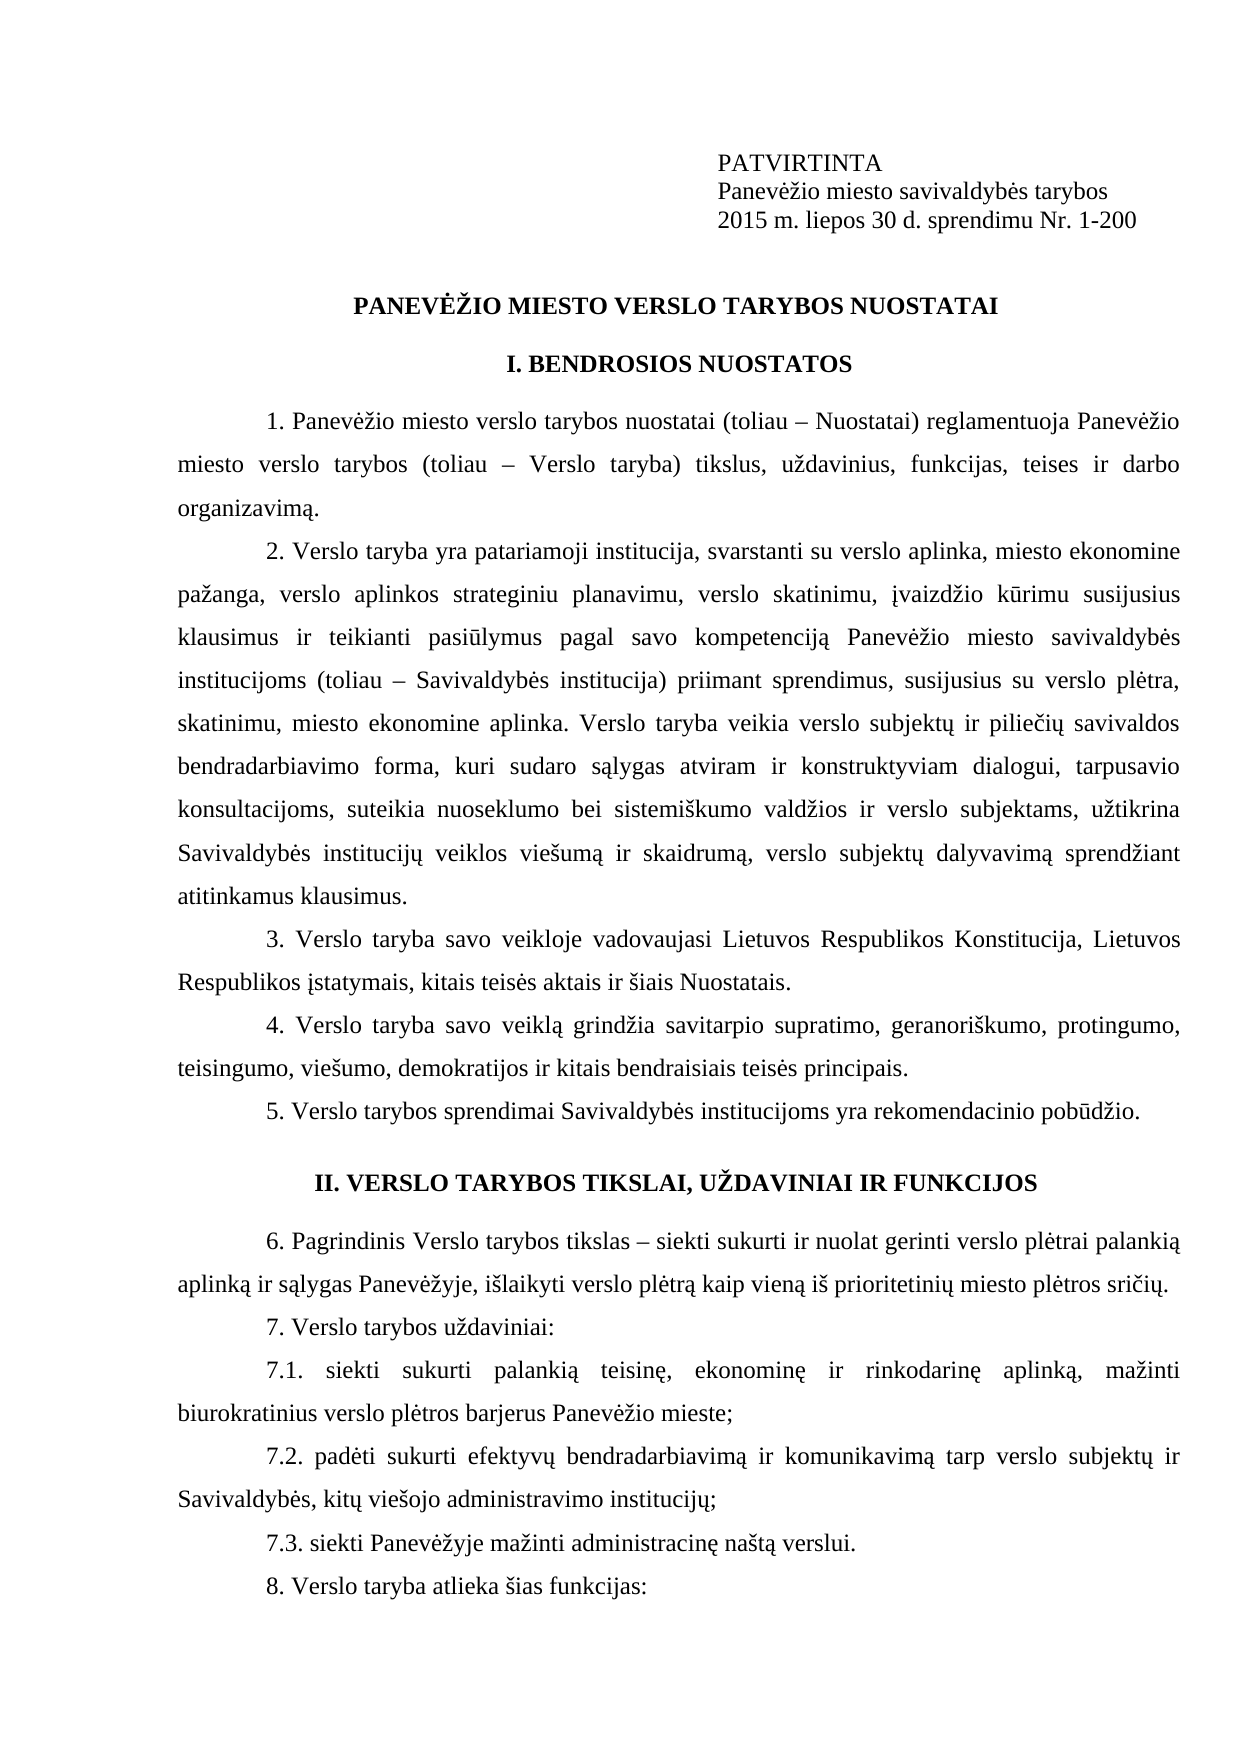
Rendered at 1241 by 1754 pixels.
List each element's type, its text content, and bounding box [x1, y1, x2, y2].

text II. VERSLO TARYBOS TIKSLAI, UŽDAVINIAI IR FUNKCIJOS [177, 1168, 1181, 1197]
text 7.2. padėti sukurti efektyvų bendradarbiavimą ir komunikavimą tarp verslo subjektų ir Savivaldybės, kitų viešojo administravimo institucijų; [177, 1441, 1181, 1513]
text 7.3. siekti Panevėžyje mažinti administracinę naštą verslui. [177, 1528, 1181, 1556]
text 5. Verslo tarybos sprendimai Savivaldybės institucijoms yra rekomendacinio pobūdžio. [177, 1096, 1181, 1125]
text 7.1. siekti sukurti palankią teisinę, ekonominę ir rinkodarinę aplinką, mažinti biurokratinius verslo plėtros barjerus Panevėžio mieste; [177, 1355, 1181, 1427]
text 7. Verslo tarybos uždaviniai: [177, 1312, 1181, 1341]
text 3. Verslo taryba savo veikloje vadovaujasi Lietuvos Respublikos Konstitucija, Lietuvos Respublikos įstatymais, kitais teisės aktais ir šiais Nuostatais. [177, 924, 1181, 996]
text 4. Verslo taryba savo veiklą grindžia savitarpio supratimo, geranoriškumo, protingumo, teisingumo, viešumo, demokratijos ir kitais bendraisiais teisės principais. [177, 1010, 1181, 1082]
text 2015 m. liepos 30 d. sprendimu Nr. 1-200 [582, 205, 1181, 234]
text 8. Verslo taryba atlieka šias funkcijas: [177, 1571, 1181, 1599]
text PATVIRTINTA [717, 148, 1181, 176]
text Panevėžio miesto savivaldybės tarybos [717, 176, 1181, 205]
text 6. Pagrindinis Verslo tarybos tikslas – siekti sukurti ir nuolat gerinti verslo plėtrai palankią aplinką ir sąlygas Panevėžyje, išlaikyti verslo plėtrą kaip vieną iš prioritetinių miesto plėtros sričių. [177, 1226, 1181, 1298]
text I. BENDROSIOS NUOSTATOS [177, 349, 1181, 378]
text PANEVĖŽIO MIESTO VERSLO TARYBOS NUOSTATAI [177, 291, 1181, 320]
text 2. Verslo taryba yra patariamoji institucija, svarstanti su verslo aplinka, miesto ekonomine pažanga, verslo aplinkos strateginiu planavimu, verslo skatinimu, įvaizdžio kūrimu susijusius klausimus ir teikianti pasiūlymus pagal savo kompetenciją Panevėžio miesto savivaldybės institucijoms (toliau – Savivaldybės institucija) priimant sprendimus, susijusius su verslo plėtra, skatinimu, miesto ekonomine aplinka. Verslo taryba veikia verslo subjektų ir piliečių savivaldos bendradarbiavimo forma, kuri sudaro sąlygas atviram ir konstruktyviam dialogui, tarpusavio konsultacijoms, suteikia nuoseklumo bei sistemiškumo valdžios ir verslo subjektams, užtikrina Savivaldybės institucijų veiklos viešumą ir skaidrumą, verslo subjektų dalyvavimą sprendžiant atitinkamus klausimus. [177, 536, 1181, 909]
text 1. Panevėžio miesto verslo tarybos nuostatai (toliau – Nuostatai) reglamentuoja Panevėžio miesto verslo tarybos (toliau – Verslo taryba) tikslus, uždavinius, funkcijas, teises ir darbo organizavimą. [177, 406, 1181, 521]
